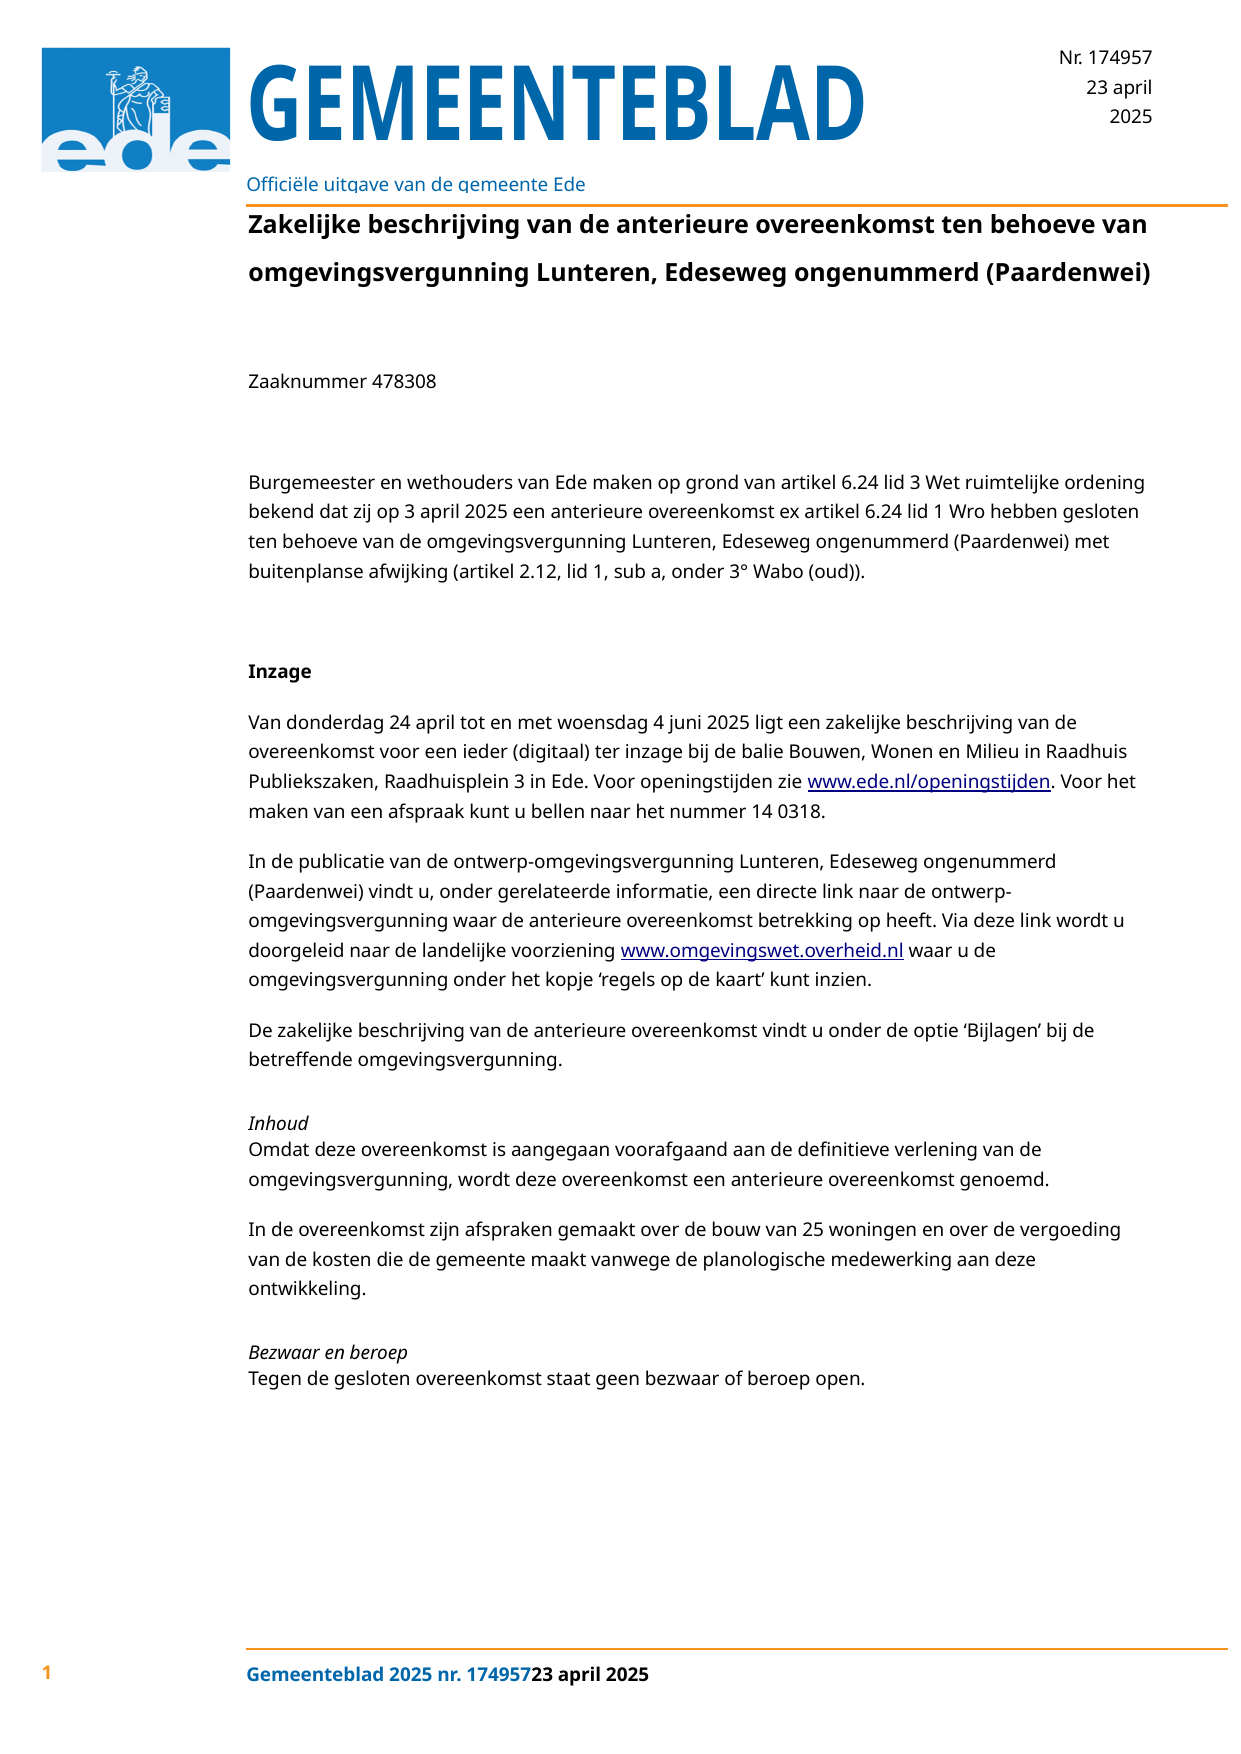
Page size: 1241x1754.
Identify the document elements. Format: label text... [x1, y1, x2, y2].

text Inzage [248, 659, 1152, 684]
text Zakelijke beschrijving van de anterieure overeenkomst ten behoeve van omgevingsvergunning Lunteren, Edeseweg ongenummerd (Paardenwei) [248, 207, 1152, 288]
text Inhoud [248, 1111, 1152, 1136]
text Omdat deze overeenkomst is aangegaan voorafgaand aan de definitieve verlening van de omgevingsvergunning, wordt deze overeenkomst een anterieure overeenkomst genoemd. [248, 1136, 1152, 1192]
text Burgemeester en wethouders van Ede maken op grond van artikel 6.24 lid 3 Wet ruimtelijke ordening bekend dat zij op 3 april 2025 een anterieure overeenkomst ex artikel 6.24 lid 1 Wro hebben gesloten ten behoeve van de omgevingsvergunning Lunteren, Edeseweg ongenummerd (Paardenwei) met buitenplanse afwijking (artikel 2.12, lid 1, sub a, onder 3° Wabo (oud)). [248, 469, 1152, 584]
text Bezwaar en beroep [248, 1339, 1152, 1365]
text De zakelijke beschrijving van de anterieure overeenkomst vindt u onder de optie ‘Bijlagen’ bij de betreffende omgevingsvergunning. [248, 1017, 1152, 1072]
text In de overeenkomst zijn afspraken gemaakt over de bouw van 25 woningen en over de vergoeding van de kosten die de gemeente maakt vanwege de planologische medewerking aan deze ontwikkeling. [248, 1216, 1152, 1301]
text Tegen de gesloten overeenkomst staat geen bezwaar of beroep open. [248, 1365, 1152, 1391]
text In de publicatie van de ontwerp-omgevingsvergunning Lunteren, Edeseweg ongenummerd (Paardenwei) vindt u, onder gerelateerde informatie, een directe link naar de ontwerp-omgevingsvergunning waar de anterieure overeenkomst betrekking op heeft. Via deze link wordt u doorgeleid naar de landelijke voorziening www.omgevingswet.overheid.nl waar u de omgevingsvergunning onder het kopje ‘regels op de kaart’ kunt inzien. [248, 848, 1152, 992]
picture [41, 47, 231, 172]
text Zaaknummer 478308 [248, 368, 1152, 394]
text Van donderdag 24 april tot en met woensdag 4 juni 2025 ligt een zakelijke beschrijving van de overeenkomst voor een ieder (digitaal) ter inzage bij de balie Bouwen, Wonen en Milieu in Raadhuis Publiekszaken, Raadhuisplein 3 in Ede. Voor openingstijden zie www.ede.nl/openingstijden. Voor het maken van een afspraak kunt u bellen naar het nummer 14 0318. [248, 709, 1152, 824]
